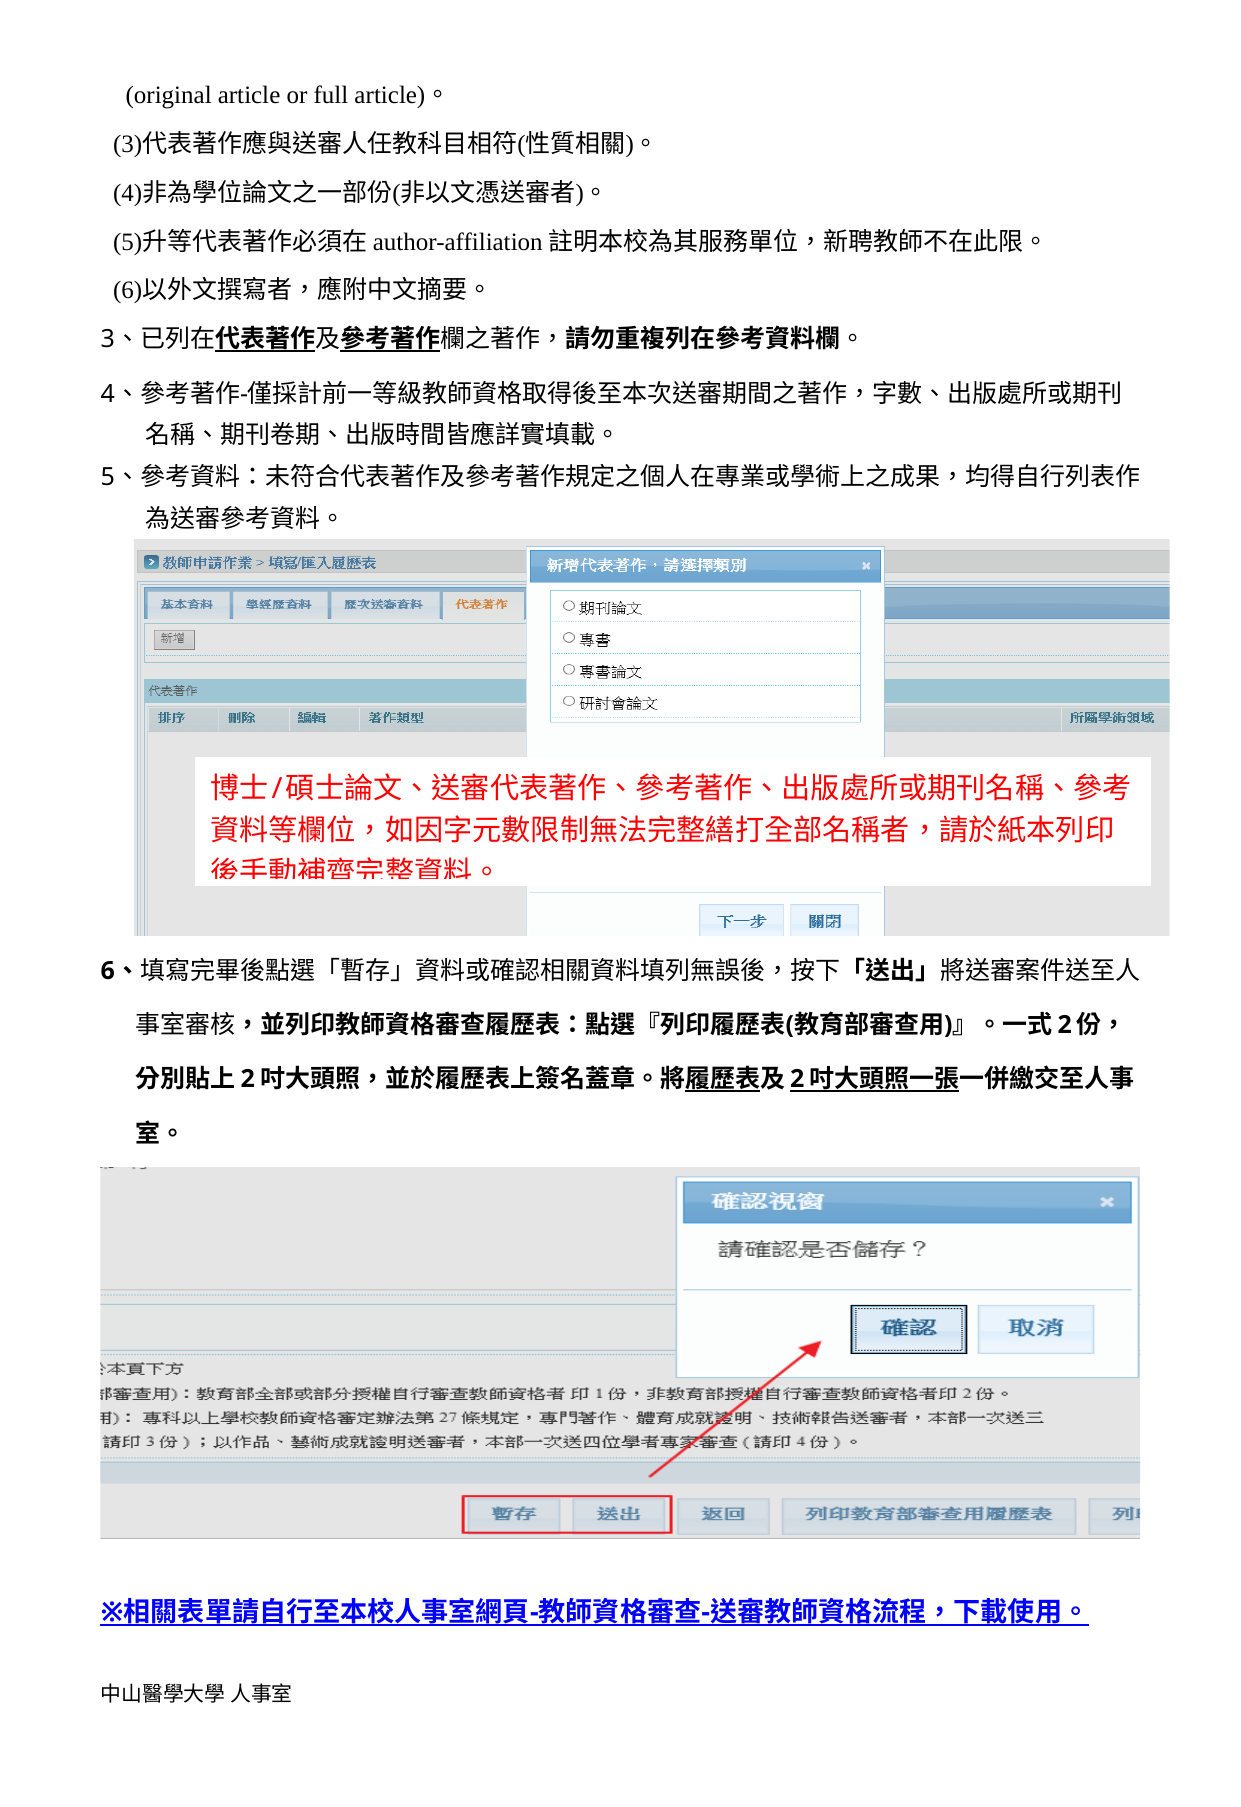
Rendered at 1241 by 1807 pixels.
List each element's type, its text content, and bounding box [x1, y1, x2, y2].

text ※相關表單請自行至本校人事室網頁-教師資格審查-送審教師資格流程，下載使用。 [100, 1590, 1142, 1629]
text (6)以外文撰寫者，應附中文摘要。 [100, 270, 1142, 306]
text 博士/碩士論文、送審代表著作、參考著作、出版處所或期刊名稱、參考資料等欄位，如因字元數限制無法完整繕打全部名稱者，請於紙本列印後手動補齊完整資料。 [210, 764, 1136, 879]
text (original article or full article)。 [100, 75, 1142, 111]
text (4)非為學位論文之一部份(非以文憑送審者)。 [100, 172, 1142, 209]
text 5、參考資料：未符合代表著作及參考著作規定之個人在專業或學術上之成果，均得自行列表作為送審參考資料。 [100, 456, 1142, 534]
text 4、參考著作-僅採計前一等級教師資格取得後至本次送審期間之著作，字數、出版處所或期刊名稱、期刊卷期、出版時間皆應詳實填載。 [100, 373, 1142, 451]
text 3、已列在代表著作及參考著作欄之著作，請勿重複列在參考資料欄。 [100, 319, 1142, 355]
text (5)升等代表著作必須在 author-affiliation 註明本校為其服務單位，新聘教師不在此限。 [100, 221, 1142, 257]
text (3)代表著作應與送審人任教科目相符(性質相關)。 [100, 124, 1142, 160]
text 6、填寫完畢後點選「暫存」資料或確認相關資料填列無誤後，按下「送出」將送審案件送至人事室審核，並列印教師資格審查履歷表：點選『列印履歷表(教育部審查用)』。一式2份，分別貼上2吋大頭照，並於履歷表上簽名蓋章。將履歷表及2吋大頭照一張一併繳交至人事室。 [100, 950, 1142, 1149]
